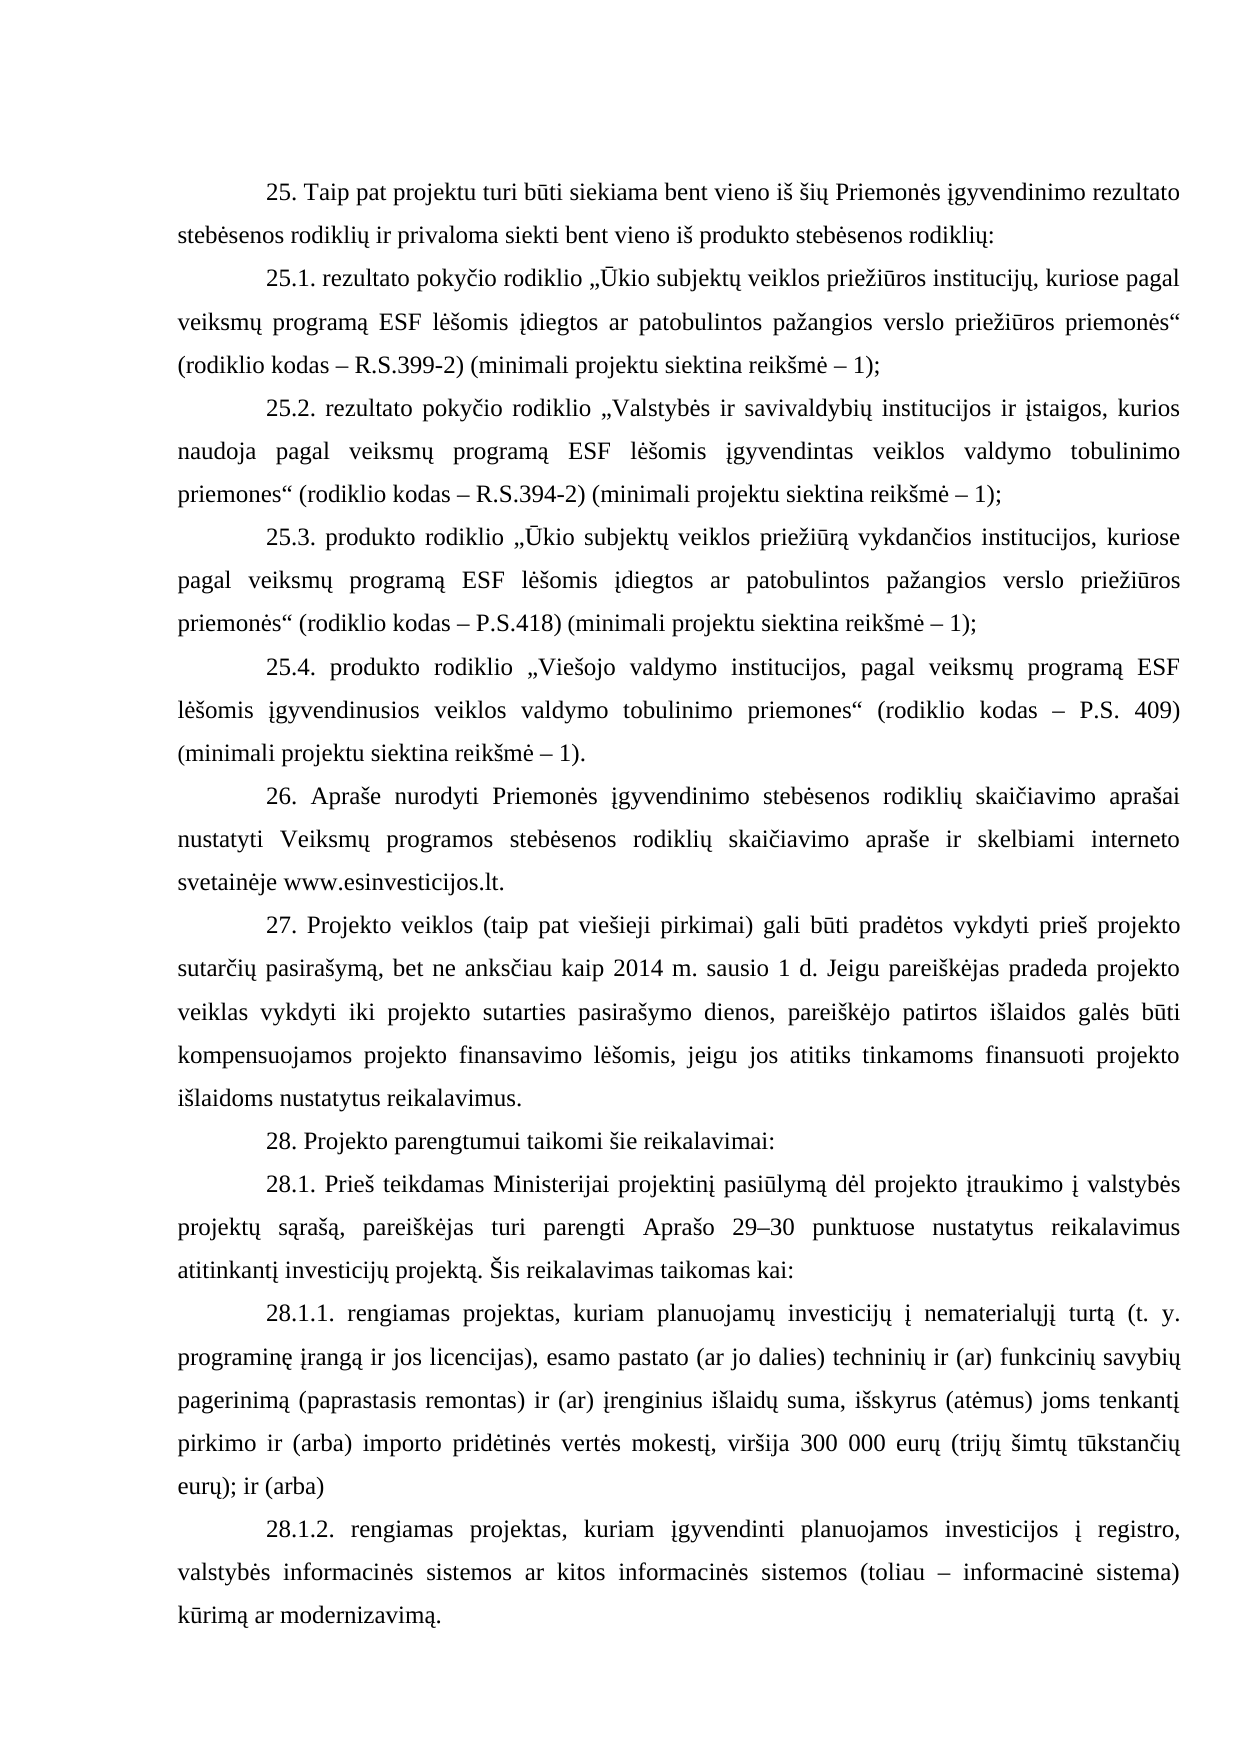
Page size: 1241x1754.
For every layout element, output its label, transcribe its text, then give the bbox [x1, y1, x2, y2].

text 28.1.2. rengiamas projektas, kuriam įgyvendinti planuojamos investicijos į registro, valstybės informacinės sistemos ar kitos informacinės sistemos (toliau – informacinė sistema) kūrimą ar modernizavimą. [177, 1514, 1181, 1629]
text 25.4. produkto rodiklio „Viešojo valdymo institucijos, pagal veiksmų programą ESF lėšomis įgyvendinusios veiklos valdymo tobulinimo priemones“ (rodiklio kodas – P.S. 409) (minimali projektu siektina reikšmė – 1). [177, 652, 1181, 767]
text 25. Taip pat projektu turi būti siekiama bent vieno iš šių Priemonės įgyvendinimo rezultato stebėsenos rodiklių ir privaloma siekti bent vieno iš produkto stebėsenos rodiklių: [177, 177, 1181, 249]
text 25.1. rezultato pokyčio rodiklio „Ūkio subjektų veiklos priežiūros institucijų, kuriose pagal veiksmų programą ESF lėšomis įdiegtos ar patobulintos pažangios verslo priežiūros priemonės“ (rodiklio kodas – R.S.399-2) (minimali projektu siektina reikšmė – 1); [177, 263, 1181, 378]
text 27. Projekto veiklos (taip pat viešieji pirkimai) gali būti pradėtos vykdyti prieš projekto sutarčių pasirašymą, bet ne anksčiau kaip 2014 m. sausio 1 d. Jeigu pareiškėjas pradeda projekto veiklas vykdyti iki projekto sutarties pasirašymo dienos, pareiškėjo patirtos išlaidos galės būti kompensuojamos projekto finansavimo lėšomis, jeigu jos atitiks tinkamoms finansuoti projekto išlaidoms nustatytus reikalavimus. [177, 910, 1181, 1112]
text 26. Apraše nurodyti Priemonės įgyvendinimo stebėsenos rodiklių skaičiavimo aprašai nustatyti Veiksmų programos stebėsenos rodiklių skaičiavimo apraše ir skelbiami interneto svetainėje www.esinvesticijos.lt. [177, 781, 1181, 896]
text 28.1.1. rengiamas projektas, kuriam planuojamų investicijų į nematerialųjį turtą (t. y. programinę įrangą ir jos licencijas), esamo pastato (ar jo dalies) techninių ir (ar) funkcinių savybių pagerinimą (paprastasis remontas) ir (ar) įrenginius išlaidų suma, išskyrus (atėmus) joms tenkantį pirkimo ir (arba) importo pridėtinės vertės mokestį, viršija 300 000 eurų (trijų šimtų tūkstančių eurų); ir (arba) [177, 1298, 1181, 1500]
text 28.1. Prieš teikdamas Ministerijai projektinį pasiūlymą dėl projekto įtraukimo į valstybės projektų sąrašą, pareiškėjas turi parengti Aprašo 29–30 punktuose nustatytus reikalavimus atitinkantį investicijų projektą. Šis reikalavimas taikomas kai: [177, 1169, 1181, 1284]
text 25.3. produkto rodiklio „Ūkio subjektų veiklos priežiūrą vykdančios institucijos, kuriose pagal veiksmų programą ESF lėšomis įdiegtos ar patobulintos pažangios verslo priežiūros priemonės“ (rodiklio kodas – P.S.418) (minimali projektu siektina reikšmė – 1); [177, 522, 1181, 637]
text 25.2. rezultato pokyčio rodiklio „Valstybės ir savivaldybių institucijos ir įstaigos, kurios naudoja pagal veiksmų programą ESF lėšomis įgyvendintas veiklos valdymo tobulinimo priemones“ (rodiklio kodas – R.S.394-2) (minimali projektu siektina reikšmė – 1); [177, 393, 1181, 508]
text 28. Projekto parengtumui taikomi šie reikalavimai: [177, 1126, 1181, 1155]
